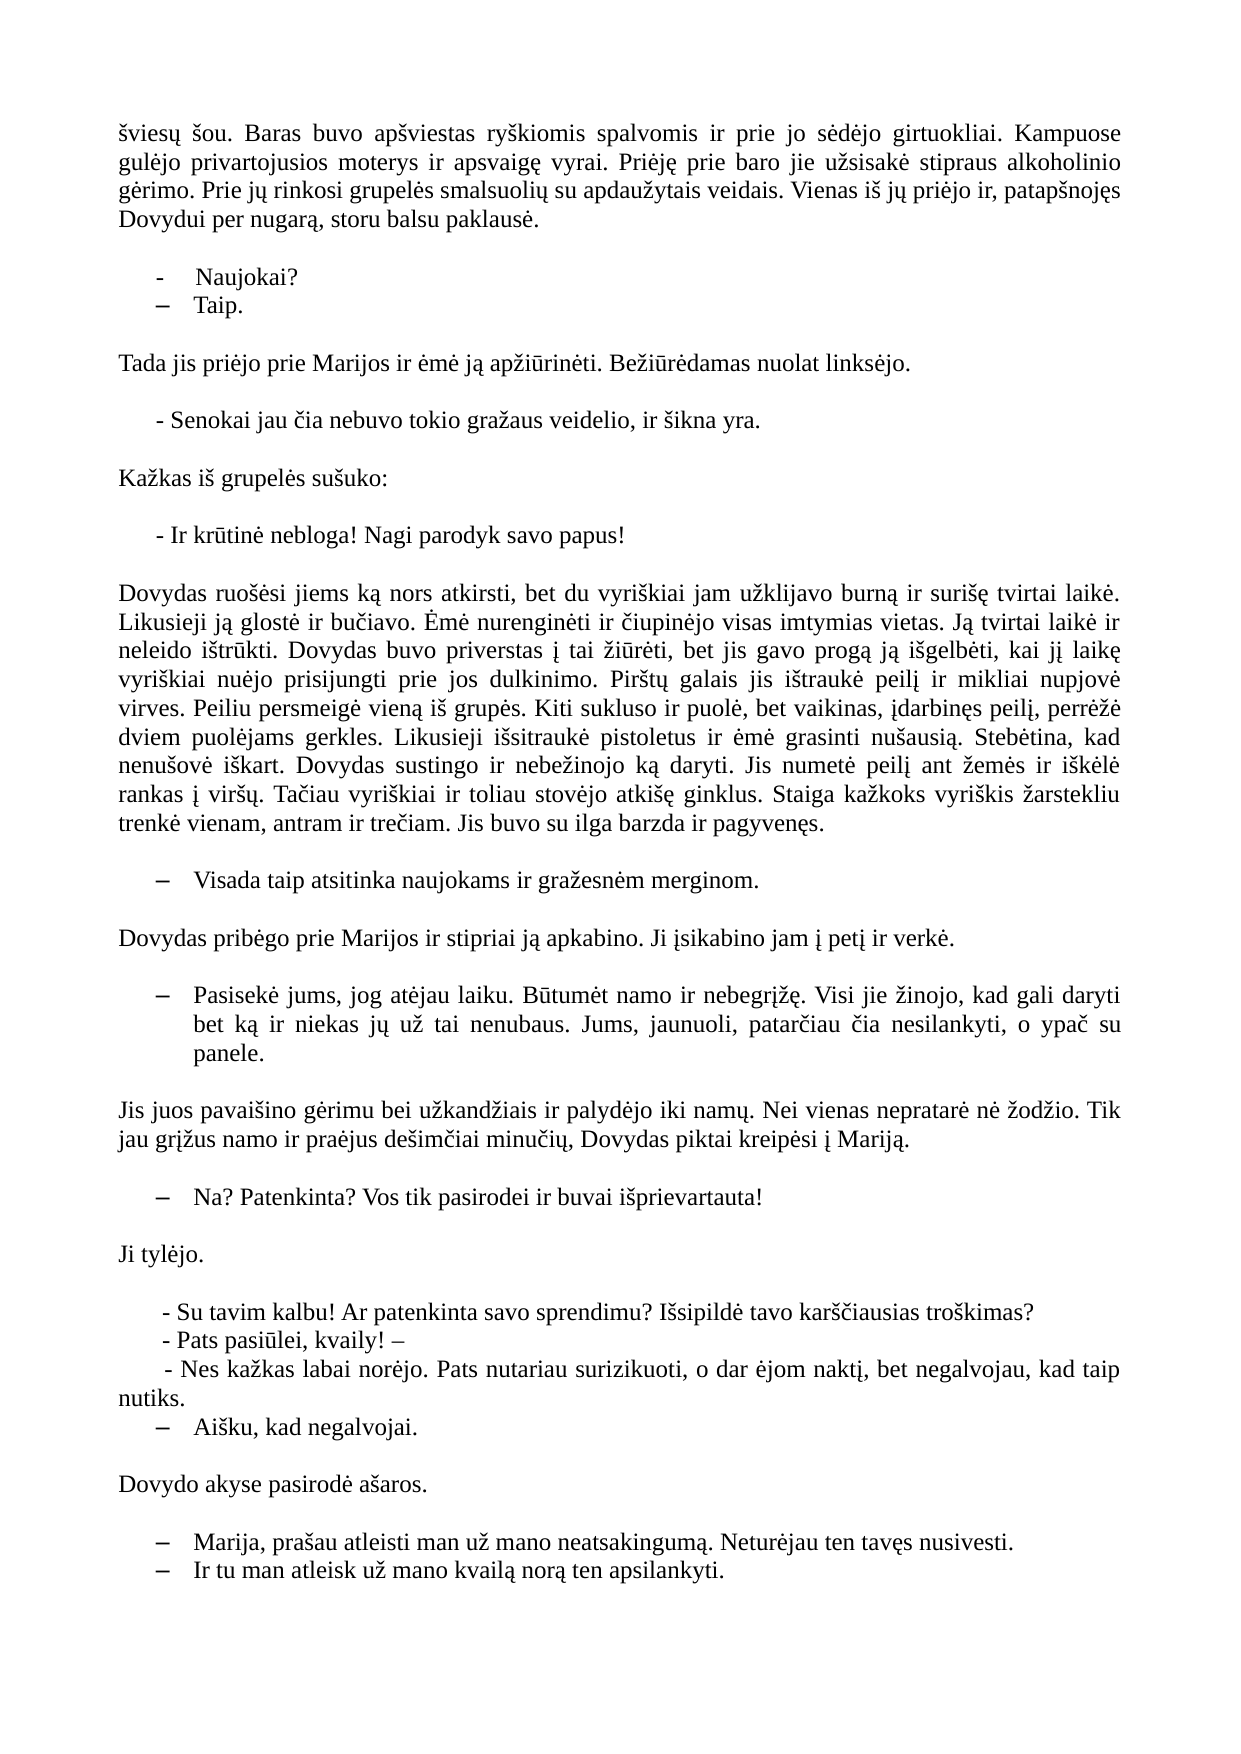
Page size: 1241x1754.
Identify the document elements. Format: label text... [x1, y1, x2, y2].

list Taip. [156, 291, 1122, 319]
text šviesų šou. Baras buvo apšviestas ryškiomis spalvomis ir prie jo sėdėjo girtuokliai. Kampuose gulėjo privartojusios moterys ir apsvaigę vyrai. Priėję prie baro jie užsisakė stipraus alkoholinio gėrimo. Prie jų rinkosi grupelės smalsuolių su apdaužytais veidais. Vienas iš jų priėjo ir, patapšnojęs Dovydui per nugarą, storu balsu paklausė. [118, 118, 1122, 233]
list Pasisekė jums, jog atėjau laiku. Būtumėt namo ir nebegrįžę. Visi jie žinojo, kad gali daryti bet ką ir niekas jų už tai nenubaus. Jums, jaunuoli, patarčiau čia nesilankyti, o ypač su panele. [156, 981, 1122, 1067]
text - Nes kažkas labai norėjo. Pats nutariau surizikuoti, o dar ėjom naktį, bet negalvojau, kad taip nutiks. [118, 1354, 1122, 1412]
list Aišku, kad negalvojai. [156, 1412, 1122, 1441]
list Visada taip atsitinka naujokams ir gražesnėm merginom. [156, 866, 1122, 894]
text - Ir krūtinė nebloga! Nagi parodyk savo papus! [118, 521, 1122, 549]
text - Naujokai? [118, 262, 1122, 291]
text Dovydas ruošėsi jiems ką nors atkirsti, bet du vyriškiai jam užklijavo burną ir surišę tvirtai laikė. Likusieji ją glostė ir bučiavo. Ėmė nurenginėti ir čiupinėjo visas imtymias vietas. Ją tvirtai laikė ir neleido ištrūkti. Dovydas buvo priverstas į tai žiūrėti, bet jis gavo progą ją išgelbėti, kai jį laikę vyriškiai nuėjo prisijungti prie jos dulkinimo. Pirštų galais jis ištraukė peilį ir mikliai nupjovė virves. Peiliu persmeigė vieną iš grupės. Kiti sukluso ir puolė, bet vaikinas, įdarbinęs peilį, perrėžė dviem puolėjams gerkles. Likusieji išsitraukė pistoletus ir ėmė grasinti nušausią. Stebėtina, kad nenušovė iškart. Dovydas sustingo ir nebežinojo ką daryti. Jis numetė peilį ant žemės ir iškėlė rankas į viršų. Tačiau vyriškiai ir toliau stovėjo atkišę ginklus. Staiga kažkoks vyriškis žarstekliu trenkė vienam, antram ir trečiam. Jis buvo su ilga barzda ir pagyvenęs. [118, 578, 1122, 837]
text Jis juos pavaišino gėrimu bei užkandžiais ir palydėjo iki namų. Nei vienas nepratarė nė žodžio. Tik jau grįžus namo ir praėjus dešimčiai minučių, Dovydas piktai kreipėsi į Mariją. [118, 1096, 1122, 1153]
text - Pats pasiūlei, kvaily! – [118, 1326, 1122, 1354]
list Ir tu man atleisk už mano kvailą norą ten apsilankyti. [156, 1556, 1122, 1584]
text Kažkas iš grupelės sušuko: [118, 463, 1122, 492]
text Ji tylėjo. [118, 1239, 1122, 1268]
list Na? Patenkinta? Vos tik pasirodei ir buvai išprievartauta! [156, 1182, 1122, 1211]
text Dovydo akyse pasirodė ašaros. [118, 1469, 1122, 1498]
text Tada jis priėjo prie Marijos ir ėmė ją apžiūrinėti. Bežiūrėdamas nuolat linksėjo. [118, 348, 1122, 377]
text - Su tavim kalbu! Ar patenkinta savo sprendimu? Išsipildė tavo karščiausias troškimas? [118, 1297, 1122, 1326]
text - Senokai jau čia nebuvo tokio gražaus veidelio, ir šikna yra. [118, 406, 1122, 434]
list Marija, prašau atleisti man už mano neatsakingumą. Neturėjau ten tavęs nusivesti. [156, 1527, 1122, 1556]
text Dovydas pribėgo prie Marijos ir stipriai ją apkabino. Ji įsikabino jam į petį ir verkė. [118, 923, 1122, 952]
